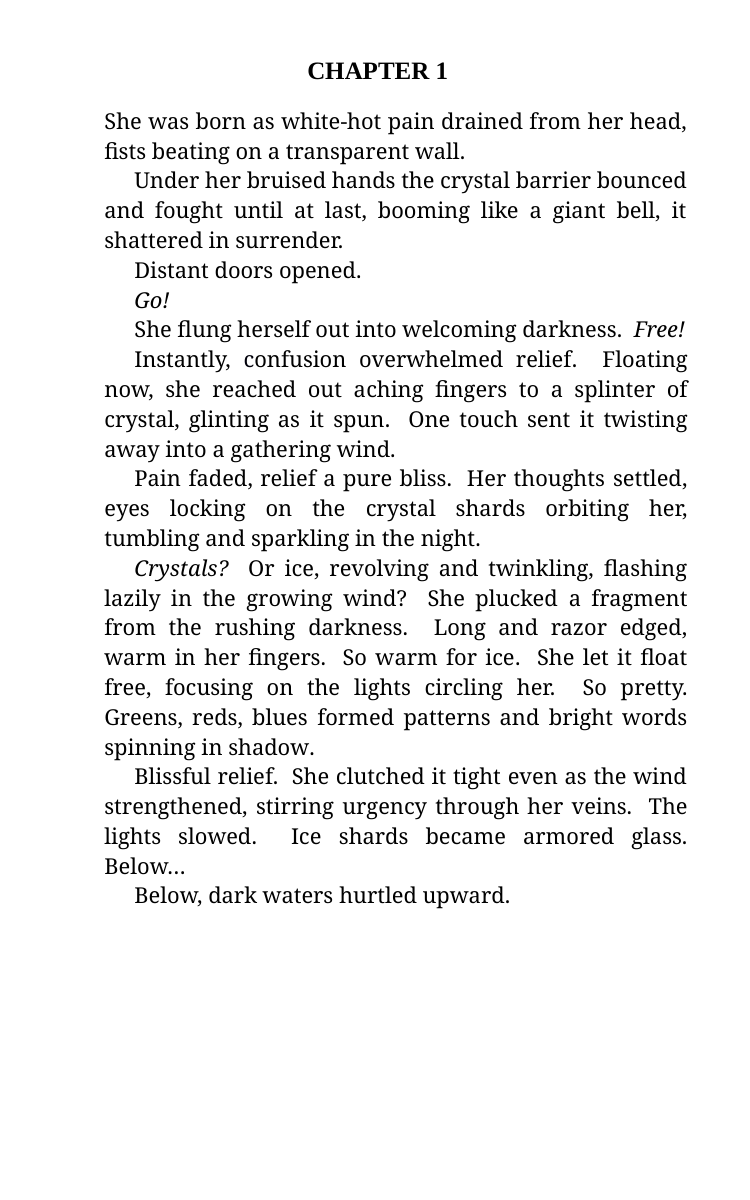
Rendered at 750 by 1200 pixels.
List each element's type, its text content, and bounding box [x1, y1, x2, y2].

text Pain faded, relief a pure bliss. Her thoughts settled, eyes locking on the crystal shards orbiting her, tumbling and sparkling in the night. [104, 463, 687, 553]
text Instantly, confusion overwhelmed relief. Floating now, she reached out aching fingers to a splinter of crystal, glinting as it spun. One touch sent it twisting away into a gathering wind. [104, 344, 687, 463]
text Go! [104, 284, 687, 314]
text She was born as white-hot pain drained from her head, fists beating on a transparent wall. [104, 106, 687, 165]
text She flung herself out into welcoming darkness. Free! [104, 314, 687, 344]
text Below, dark waters hurtled upward. [104, 880, 687, 910]
text Under her bruised hands the crystal barrier bounced and fought until at last, booming like a giant bell, it shattered in surrender. [104, 165, 687, 255]
text Distant doors opened. [104, 255, 687, 284]
text Blissful relief. She clutched it tight even as the wind strengthened, stirring urgency through her veins. The lights slowed. Ice shards became armored glass. Below… [104, 761, 687, 880]
text Crystals? Or ice, revolving and twinkling, flashing lazily in the growing wind? She plucked a fragment from the rushing darkness. Long and razor edged, warm in her fingers. So warm for ice. She let it float free, focusing on the lights circling her. So pretty. Greens, reds, blues formed patterns and bright words spinning in shadow. [104, 553, 687, 761]
